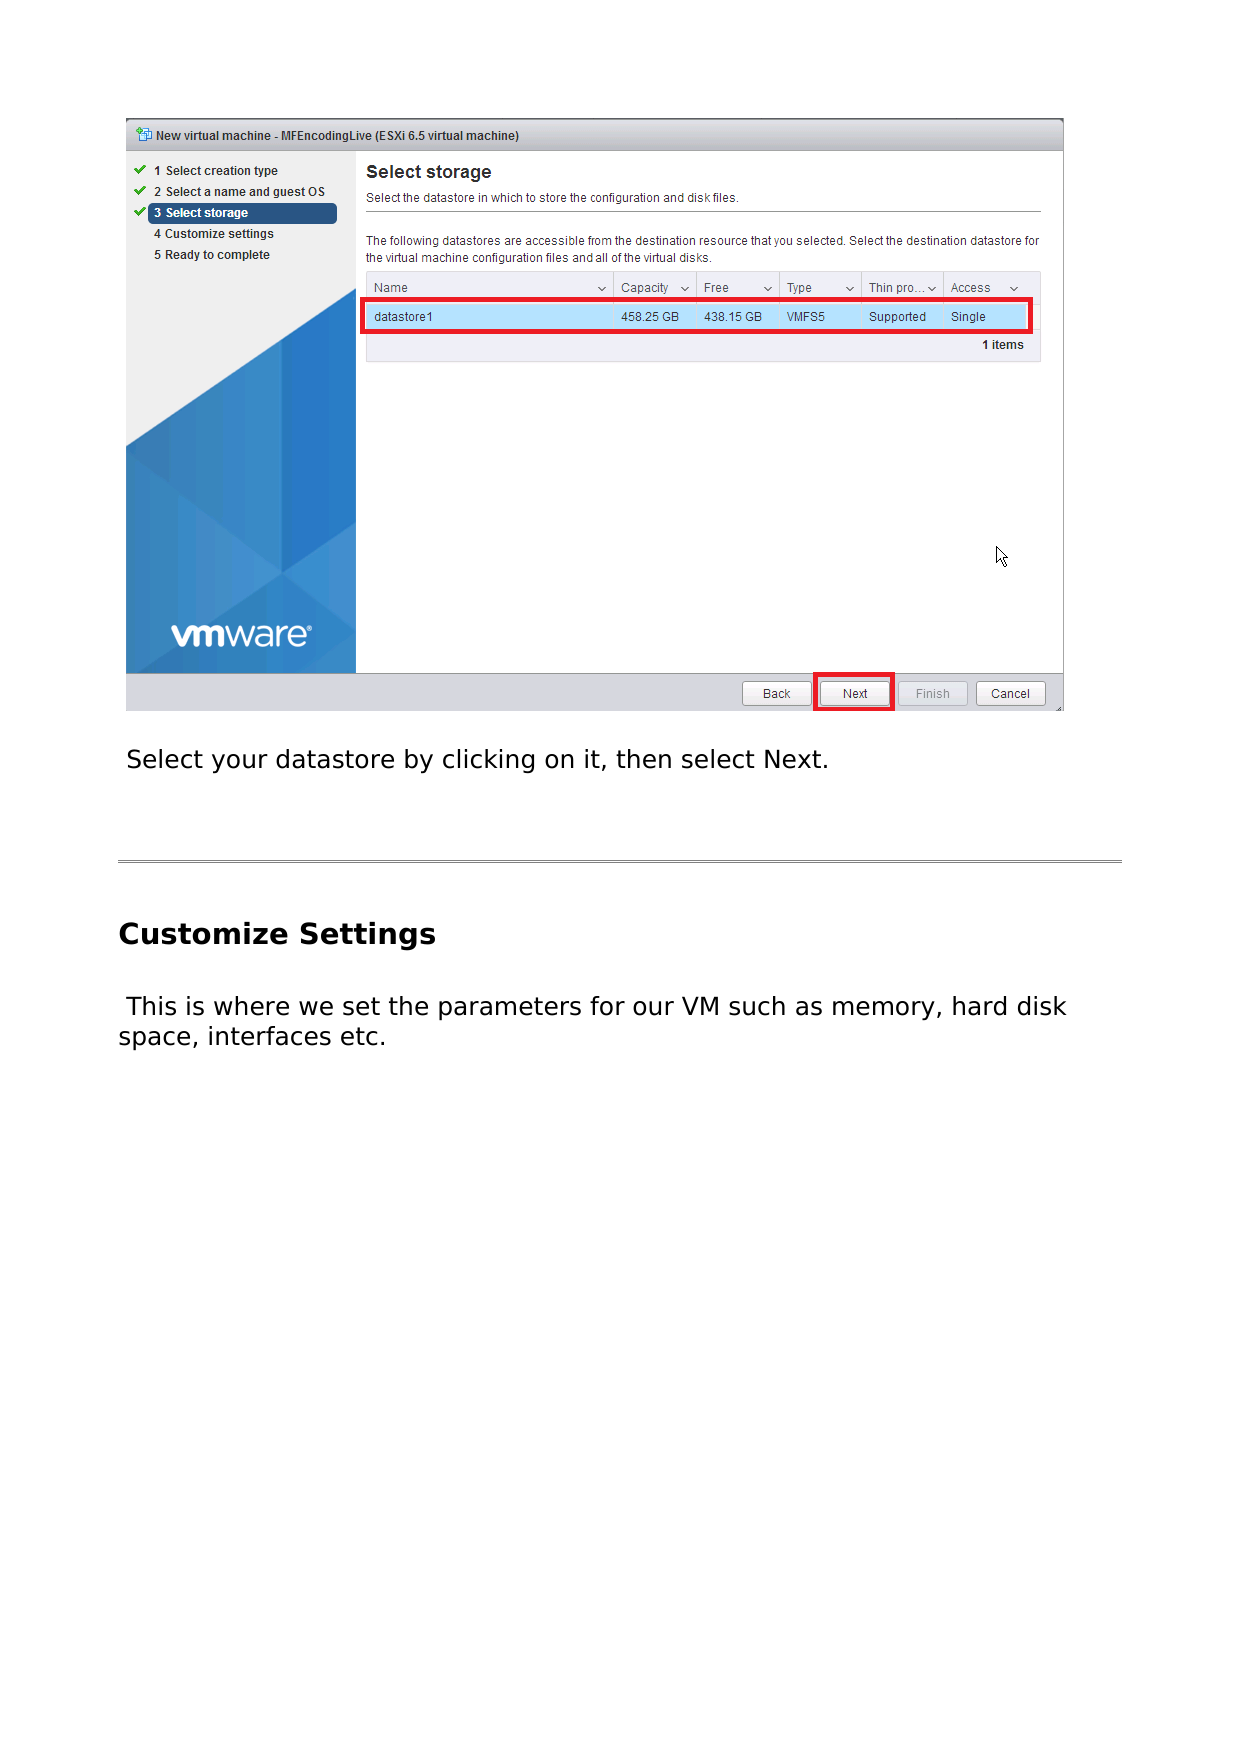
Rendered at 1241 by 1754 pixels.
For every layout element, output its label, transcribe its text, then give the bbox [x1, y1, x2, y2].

subtitle Customize Settings [118, 917, 1122, 951]
text This is where we set the parameters for our VM such as memory, hard disk space, interfaces etc. [118, 963, 1122, 1080]
text Select your datastore by clicking on it, then select Next. [118, 118, 1122, 833]
picture [126, 118, 1064, 711]
